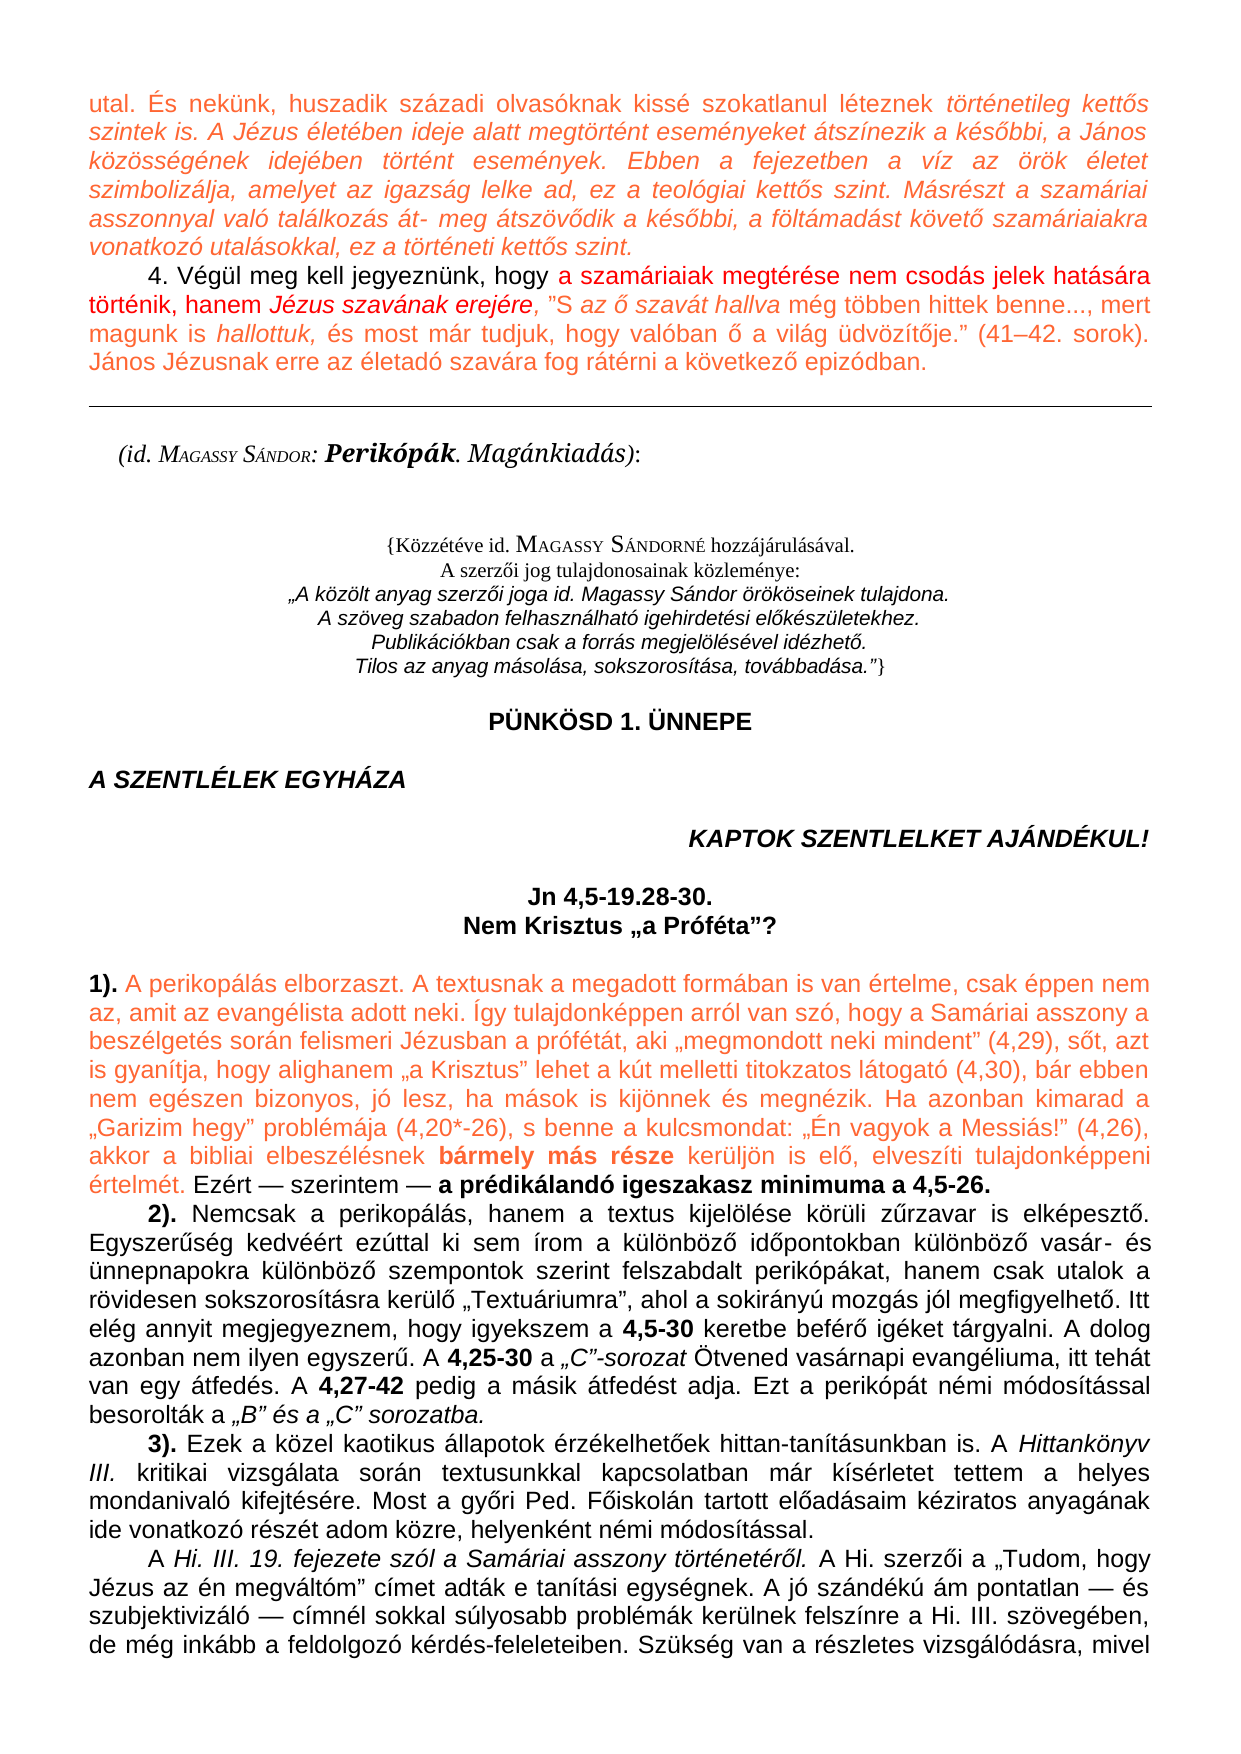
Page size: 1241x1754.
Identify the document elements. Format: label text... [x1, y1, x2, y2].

text (id. Magassy Sándor: Perikópák. Magánkiadás): [88, 407, 1152, 499]
text {Közzétéve id. Magassy Sándorné hozzájárulásával. A szerzői jog tulajdonosainak közleménye: „A közölt anyag szerzői joga id. Magassy Sándor örököseinek tulajdona. A szöveg szabadon felhasználható igehirdetési előkészületekhez. Publikációkban csak a forrás megjelölésével idézhető. Tilos az anyag másolása, sokszorosítása, továbbadása.”} [88, 529, 1152, 678]
text A SZENTLÉLEK EGYHÁZA [88, 765, 1152, 794]
text A Hi. III. 19. fejezete szól a Samáriai asszony történetéről. A Hi. szerzői a „Tudom, hogy Jézus az én megváltóm” címet adták e tanítási egységnek. A jó szándékú ám pontatlan ― és szubjektivizáló ― címnél sokkal súlyosabb problémák kerülnek felszínre a Hi. III. szövegében, de még inkább a feldolgozó kérdés-feleleteiben. Szükség van a részletes vizsgálódásra, mivel [88, 1544, 1152, 1659]
text 1). A perikopálás elborzaszt. A textusnak a megadott formában is van értelme, csak éppen nem az, amit az evangélista adott neki. Így tulajdonképpen arról van szó, hogy a Samáriai asszony a beszélgetés során felismeri Jézusban a prófétát, aki „megmondott neki mindent” (4,29), sőt, azt is gyanítja, hogy alighanem „a Krisztus” lehet a kút melletti titokzatos látogató (4,30), bár ebben nem egészen bizonyos, jó lesz, ha mások is kijönnek és megnézik. Ha azonban kimarad a „Garizim hegy” problémája (4,20*-26), s benne a kulcsmondat: „Én vagyok a Messiás!” (4,26), akkor a bibliai elbeszélésnek bármely más része kerüljön is elő, elveszíti tulajdonképpeni értelmét. Ezért ― szerintem ― a prédikálandó igeszakasz minimuma a 4,5-26. [88, 969, 1152, 1199]
text utal. És nekünk, huszadik századi olvasóknak kissé szokatlanul léteznek történetileg kettős szintek is. A Jézus életében ideje alatt megtörtént eseményeket átszínezik a későbbi, a János közösségének idejében történt események. Ebben a fejezetben a víz az örök életet szimbolizálja, amelyet az igazság lelke ad, ez a teológiai kettős szint. Másrészt a szamáriai asszonnyal való találkozás át‑ meg átszövődik a későbbi, a föltámadást követő szamáriaiakra vonatkozó utalásokkal, ez a történeti kettős szint. [88, 88, 1152, 261]
text PÜNKÖSD 1. ÜNNEPE [88, 707, 1152, 736]
text 4. Végül meg kell jegyeznünk, hogy a szamáriaiak megtérése nem csodás jelek hatására történik, hanem Jézus szavának erejére, ”S az ő szavát hallva még többen hittek benne..., mert magunk is hallottuk, és most már tudjuk, hogy valóban ő a világ üdvözítője.” (41–42. sorok). János Jézusnak erre az életadó szavára fog rátérni a következő epizódban. [88, 261, 1152, 376]
text 2). Nemcsak a perikopálás, hanem a textus kijelölése körüli zűrzavar is elképesztő. Egyszerűség kedvéért ezúttal ki sem írom a különböző időpontokban különböző vasár‑ és ünnepnapokra különböző szempontok szerint felszabdalt perikópákat, hanem csak utalok a rövidesen sokszorosításra kerülő „Textuáriumra”, ahol a sokirányú mozgás jól megfigyelhető. Itt elég annyit megjegyeznem, hogy igyekszem a 4,5-30 keretbe beférő igéket tárgyalni. A dolog azonban nem ilyen egyszerű. A 4,25-30 a „C”-sorozat Ötvened vasárnapi evangéliuma, itt tehát van egy átfedés. A 4,27-42 pedig a másik átfedést adja. Ezt a perikópát némi módosítással besorolták a „B” és a „C” sorozatba. [88, 1199, 1152, 1429]
text 3). Ezek a közel kaotikus állapotok érzékelhetőek hittan-tanításunkban is. A Hittankönyv III. kritikai vizsgálata során textusunkkal kapcsolatban már kísérletet tettem a helyes mondanivaló kifejtésére. Most a győri Ped. Főiskolán tartott előadásaim kéziratos anyagának ide vonatkozó részét adom közre, helyenként némi módosítással. [88, 1429, 1152, 1544]
text Jn 4,5-19.28-30. Nem Krisztus „a Próféta”? [88, 882, 1152, 939]
text KAPTOK SZENTLELKET AJÁNDÉKUL! [88, 824, 1152, 852]
